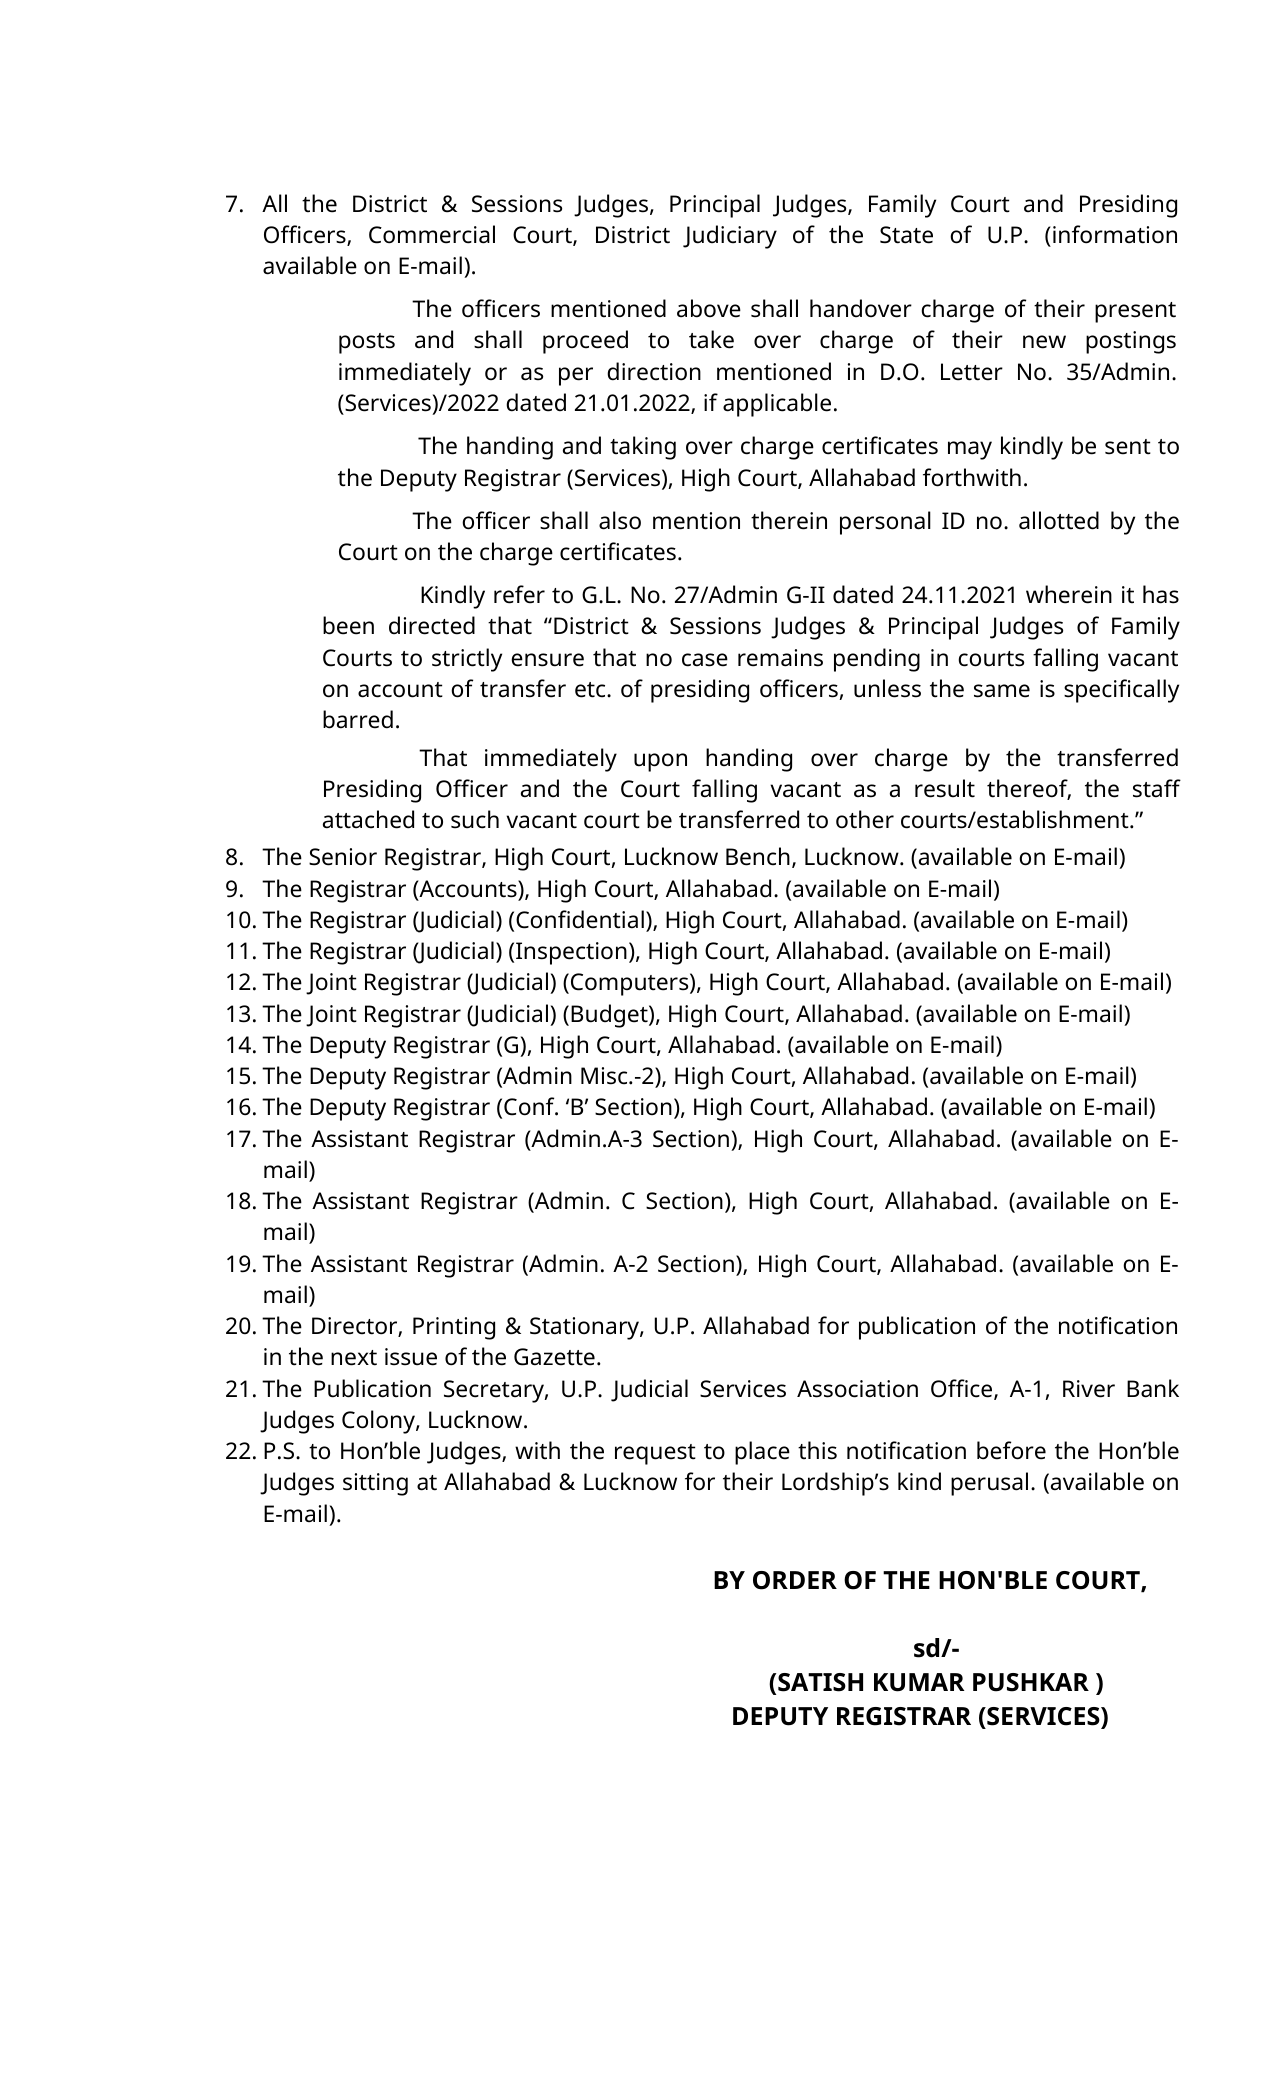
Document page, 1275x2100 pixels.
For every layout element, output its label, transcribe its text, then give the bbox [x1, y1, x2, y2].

list The Senior Registrar, High Court, Lucknow Bench, Lucknow. (available on E-mail) [225, 841, 1181, 872]
list The Deputy Registrar (Admin Misc.-2), High Court, Allahabad. (available on E-mail) [225, 1060, 1181, 1091]
list The Assistant Registrar (Admin.A-3 Section), High Court, Allahabad. (available on E-mail) [225, 1122, 1181, 1185]
list The Deputy Registrar (G), High Court, Allahabad. (available on E-mail) [225, 1029, 1181, 1060]
list The Deputy Registrar (Conf. ‘B’ Section), High Court, Allahabad. (available on E-mail) [225, 1091, 1181, 1122]
list All the District & Sessions Judges, Principal Judges, Family Court and Presiding Officers, Commercial Court, District Judiciary of the State of U.P. (information available on E-mail). [225, 187, 1181, 281]
list The Director, Printing & Stationary, U.P. Allahabad for publication of the notification in the next issue of the Gazette. [225, 1310, 1181, 1372]
list The Assistant Registrar (Admin. C Section), High Court, Allahabad. (available on E-mail) [225, 1185, 1181, 1247]
text The officer shall also mention therein personal ID no. allotted by the Court on the charge certificates. [337, 505, 1181, 567]
text The handing and taking over charge certificates may kindly be sent to the Deputy Registrar (Services), High Court, Allahabad forthwith. [300, 430, 1181, 493]
list The Publication Secretary, U.P. Judicial Services Association Office, A-1, River Bank Judges Colony, Lucknow. [225, 1372, 1181, 1435]
text That immediately upon handing over charge by the transferred Presiding Officer and the Court falling vacant as a result thereof, the staff attached to such vacant court be transferred to other courts/establishment.” [322, 741, 1181, 835]
list P.S. to Hon’ble Judges, with the request to place this notification before the Hon’ble Judges sitting at Allahabad & Lucknow for their Lordship’s kind perusal. (available on E-mail). [225, 1435, 1181, 1529]
list The Registrar (Judicial) (Confidential), High Court, Allahabad. (available on E-mail) [225, 904, 1181, 935]
text The officers mentioned above shall handover charge of their present posts and shall proceed to take over charge of their new postings immediately or as per direction mentioned in D.O. Letter No. 35/Admin. (Services)/2022 dated 21.01.2022, if applicable. [337, 293, 1178, 418]
list The Joint Registrar (Judicial) (Computers), High Court, Allahabad. (available on E-mail) [225, 966, 1181, 997]
text (SATISH KUMAR PUSHKAR ) [187, 1665, 1181, 1699]
text Kindly refer to G.L. No. 27/Admin G-II dated 24.11.2021 wherein it has been directed that “District & Sessions Judges & Principal Judges of Family Courts to strictly ensure that no case remains pending in courts falling vacant on account of transfer etc. of presiding officers, unless the same is specifically barred. [322, 579, 1181, 735]
text sd/- [187, 1631, 1181, 1665]
text BY ORDER OF THE HON'BLE COURT, [187, 1563, 1181, 1597]
list The Assistant Registrar (Admin. A-2 Section), High Court, Allahabad. (available on E-mail) [225, 1247, 1181, 1310]
list The Registrar (Accounts), High Court, Allahabad. (available on E-mail) [225, 872, 1181, 904]
text DEPUTY REGISTRAR (SERVICES) [187, 1699, 1181, 1733]
list The Registrar (Judicial) (Inspection), High Court, Allahabad. (available on E-mail) [225, 935, 1181, 966]
list The Joint Registrar (Judicial) (Budget), High Court, Allahabad. (available on E-mail) [225, 997, 1181, 1029]
